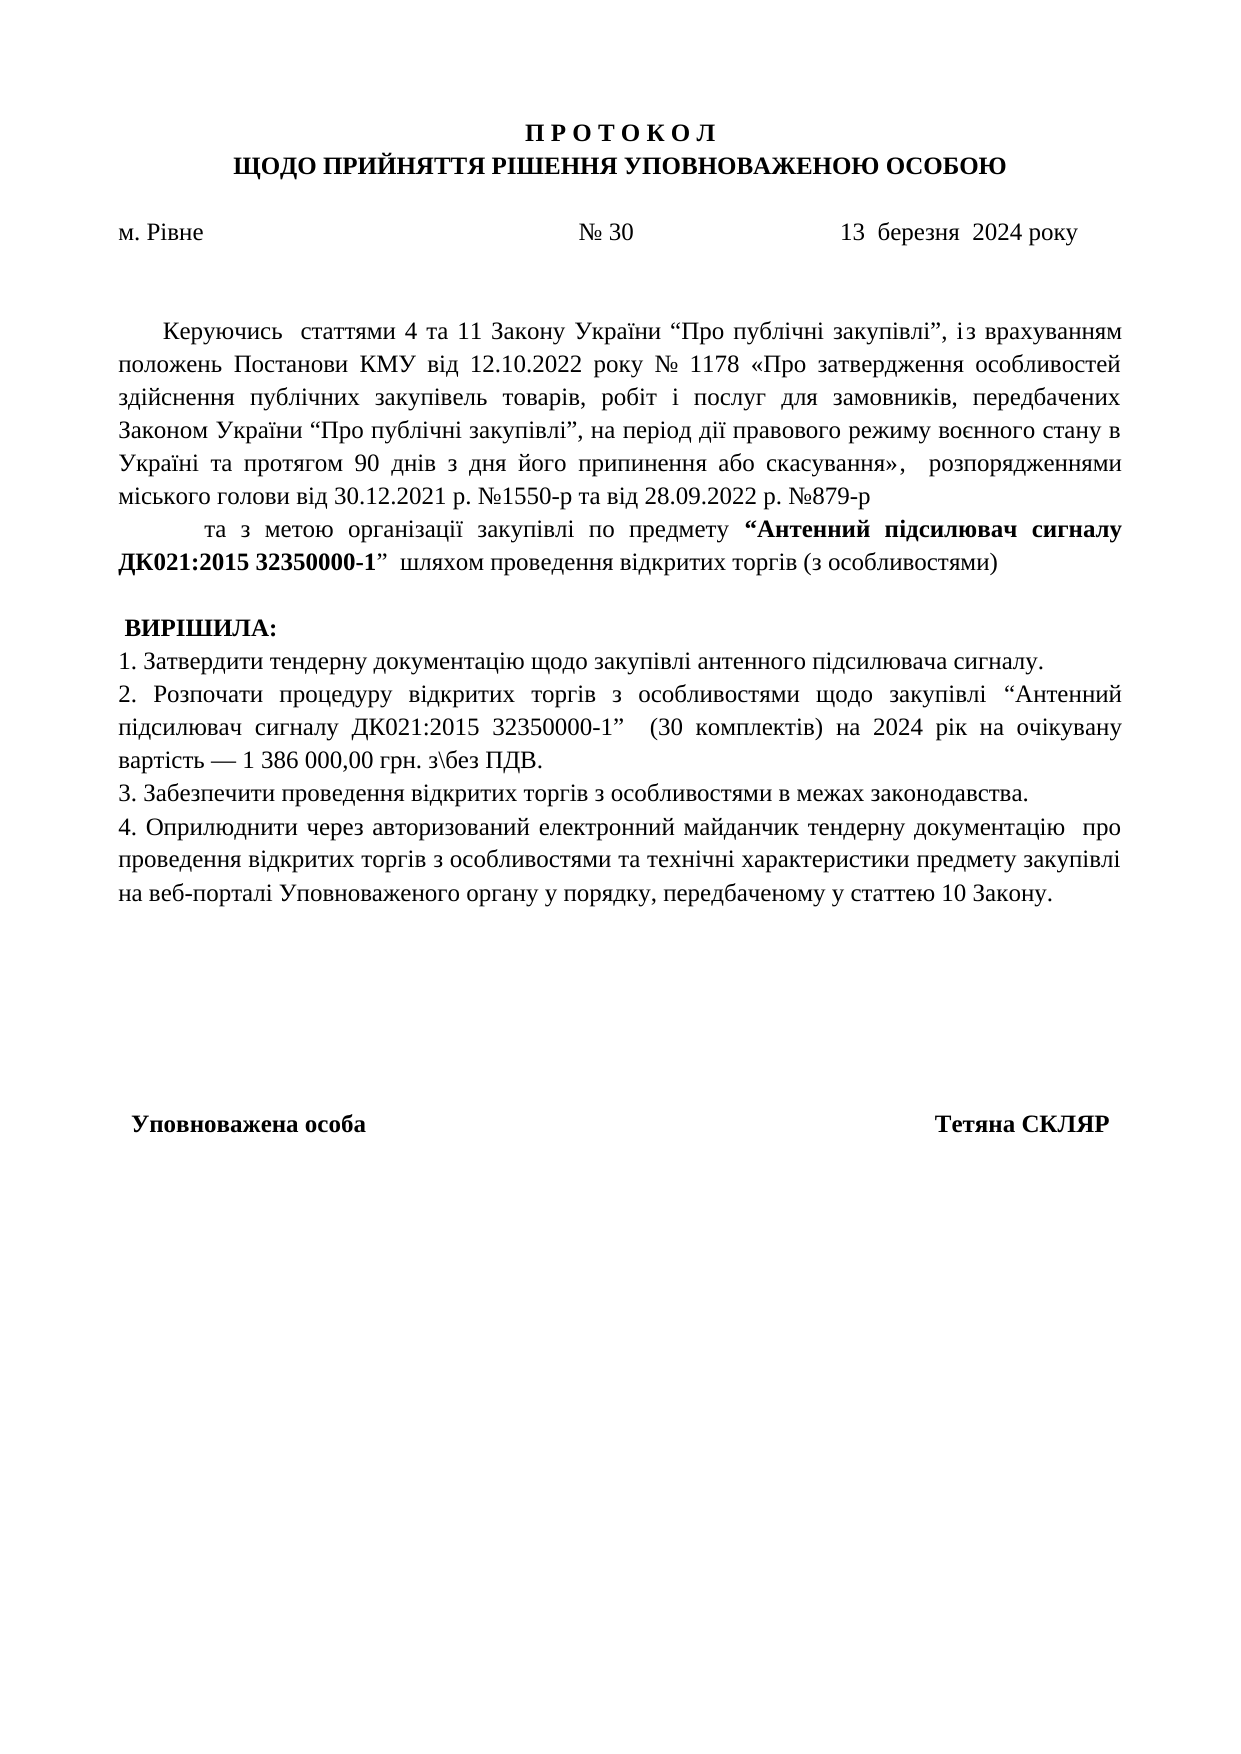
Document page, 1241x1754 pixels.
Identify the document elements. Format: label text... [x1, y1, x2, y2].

text П Р О Т О К О Л [118, 118, 1122, 147]
list 2. Розпочати процедуру відкритих торгів з особливостями щодо закупівлі “Антенний підсилювач сигналу ДК021:2015 32350000-1” (30 комплектів) на 2024 рік на очікувану вартість — 1 386 000,00 грн. з\без ПДВ. [118, 679, 1122, 774]
text та з метою організації закупівлі по предмету “Антенний підсилювач сигналу ДК021:2015 32350000-1” шляхом проведення відкритих торгів (з особливостями) [118, 514, 1122, 576]
text м. Рівне № 30 13 березня 2024 року [118, 217, 1122, 246]
list 4. Оприлюднити через авторизований електронний майданчик тендерну документацію про проведення відкритих торгів з особливостями та технічні характеристики предмету закупівлі на веб-порталі Уповноваженого органу у порядку, передбаченому у статтею 10 Закону. [118, 812, 1122, 906]
list 3. Забезпечити проведення відкритих торгів з особливостями в межах законодавства. [118, 778, 1122, 807]
text ЩОДО ПРИЙНЯТТЯ РІШЕННЯ УПОВНОВАЖЕНОЮ ОСОБОЮ [118, 151, 1122, 180]
text ВИРІШИЛА: [118, 613, 1122, 642]
text 1. Затвердити тендерну документацію щодо закупівлі антенного підсилювача сигналу. [118, 646, 1122, 675]
text Керуючись статтями 4 та 11 Закону України “Про публічні закупівлі”, із врахуванням положень Постанови КМУ від 12.10.2022 року № 1178 «Про затвердження особливостей здійснення публічних закупівель товарів, робіт і послуг для замовників, передбачених Законом України “Про публічні закупівлі”, на період дії правового режиму воєнного стану в Україні та протягом 90 днів з дня його припинення або скасування», розпорядженнями міського голови від 30.12.2021 р. №1550-р та від 28.09.2022 р. №879-р [118, 316, 1122, 510]
text Уповноважена особа Тетяна СКЛЯР [118, 1109, 1122, 1137]
